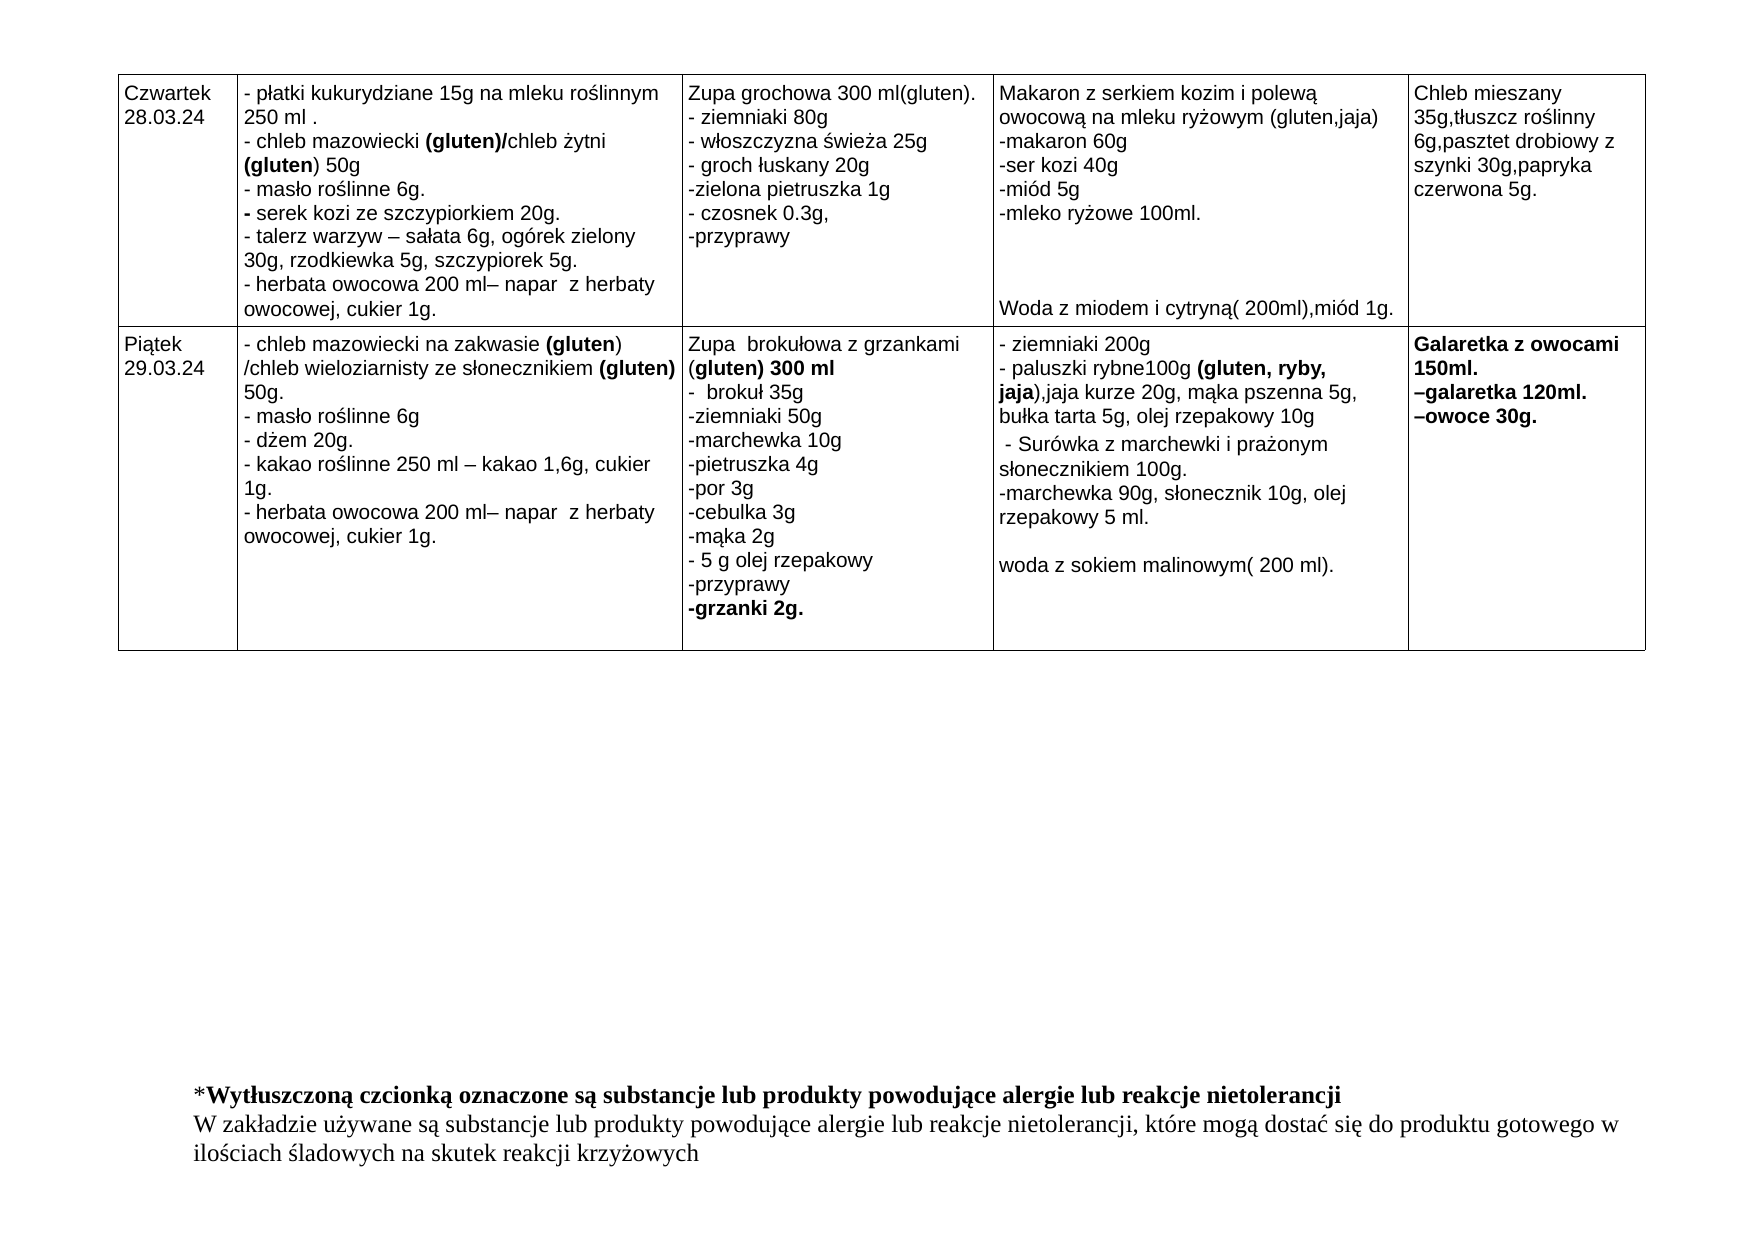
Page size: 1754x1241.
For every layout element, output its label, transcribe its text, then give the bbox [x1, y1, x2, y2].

table_cell - ziemniaki 200g - paluszki rybne100g (gluten, ryby, jaja),jaja kurze 20g, mąka pszenna 5g, bułka tarta 5g, olej rzepakowy 10g - Surówka z marchewki i prażonym słonecznikiem 100g. -marchewka 90g, słonecznik 10g, olej rzepakowy 5 ml. woda z sokiem malinowym( 200 ml). [994, 327, 1408, 649]
table_cell Zupa brokułowa z grzankami (gluten) 300 ml - brokuł 35g -ziemniaki 50g -marchewka 10g -pietruszka 4g -por 3g -cebulka 3g -mąka 2g - 5 g olej rzepakowy -przyprawy -grzanki 2g. [683, 327, 993, 649]
table_cell Piątek 29.03.24 [119, 327, 237, 649]
table_cell Galaretka z owocami 150ml. –galaretka 120ml. –owoce 30g. [1409, 327, 1645, 649]
table_cell Czwartek 28.03.24 [119, 75, 237, 326]
table_cell Makaron z serkiem kozim i polewą owocową na mleku ryżowym (gluten,jaja) -makaron 60g -ser kozi 40g -miód 5g -mleko ryżowe 100ml. Woda z miodem i cytryną( 200ml),miód 1g. [994, 75, 1408, 326]
table_cell - płatki kukurydziane 15g na mleku roślinnym 250 ml . - chleb mazowiecki (gluten)/chleb żytni (gluten) 50g - masło roślinne 6g. - serek kozi ze szczypiorkiem 20g. - talerz warzyw – sałata 6g, ogórek zielony 30g, rzodkiewka 5g, szczypiorek 5g. - herbata owocowa 200 ml– napar z herbaty owocowej, cukier 1g. [238, 75, 682, 326]
table_cell - chleb mazowiecki na zakwasie (gluten) /chleb wieloziarnisty ze słonecznikiem (gluten) 50g. - masło roślinne 6g - dżem 20g. - kakao roślinne 250 ml – kakao 1,6g, cukier 1g. - herbata owocowa 200 ml– napar z herbaty owocowej, cukier 1g. [238, 327, 682, 649]
table_cell Zupa grochowa 300 ml(gluten). - ziemniaki 80g - włoszczyzna świeża 25g - groch łuskany 20g -zielona pietruszka 1g - czosnek 0.3g, -przyprawy [683, 75, 993, 326]
table_cell Chleb mieszany 35g,tłuszcz roślinny 6g,pasztet drobiowy z szynki 30g,papryka czerwona 5g. [1409, 75, 1645, 326]
